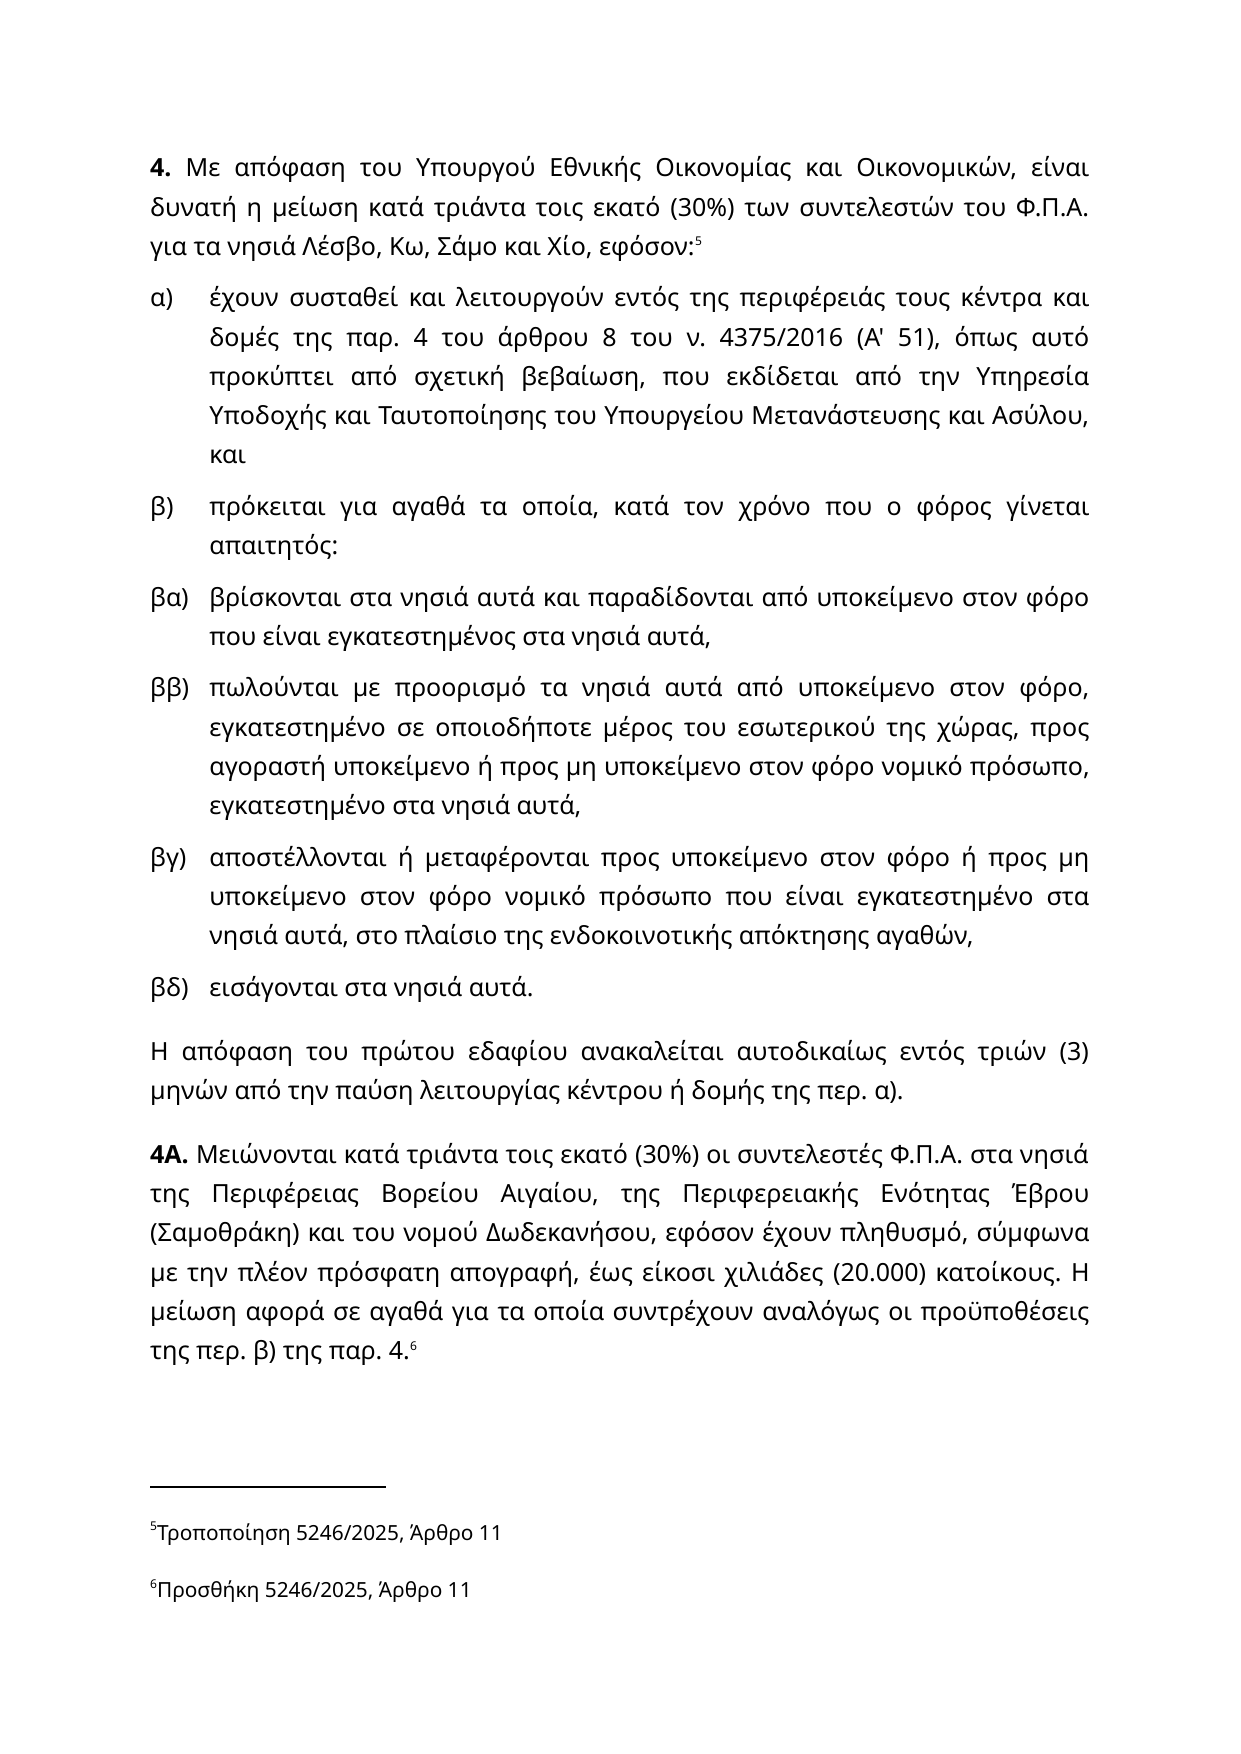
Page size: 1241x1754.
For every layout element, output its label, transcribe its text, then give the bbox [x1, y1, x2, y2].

list βγ) αποστέλλονται ή μεταφέρονται προς υποκείμενο στον φόρο ή προς μη υποκείμενο στον φόρο νομικό πρόσωπο που είναι εγκατεστημένο στα νησιά αυτά, στο πλαίσιο της ενδοκοινοτικής απόκτησης αγαθών, [150, 839, 1090, 952]
text 4Α. Μειώνονται κατά τριάντα τοις εκατό (30%) οι συντελεστές Φ.Π.Α. στα νησιά της Περιφέρειας Βορείου Αιγαίου, της Περιφερειακής Ενότητας Έβρου (Σαμοθράκη) και του νομού Δωδεκανήσου, εφόσον έχουν πληθυσμό, σύμφωνα με την πλέον πρόσφατη απογραφή, έως είκοσι χιλιάδες (20.000) κατοίκους. Η μείωση αφορά σε αγαθά για τα οποία συντρέχουν αναλόγως οι προϋποθέσεις της περ. β) της παρ. 4. [150, 1137, 1090, 1367]
list ββ) πωλούνται με προορισμό τα νησιά αυτά από υποκείμενο στον φόρο, εγκατεστημένο σε οποιοδήποτε μέρος του εσωτερικού της χώρας, προς αγοραστή υποκείμενο ή προς μη υποκείμενο στον φόρο νομικό πρόσωπο, εγκατεστημένο στα νησιά αυτά, [150, 670, 1090, 822]
text Τροποποίηση 5246/2025, Άρθρο 11 [150, 1518, 1090, 1546]
text Η απόφαση του πρώτου εδαφίου ανακαλείται αυτοδικαίως εντός τριών (3) μηνών από την παύση λειτουργίας κέντρου ή δομής της περ. α). [150, 1033, 1090, 1107]
text 4. Με απόφαση του Υπουργού Εθνικής Οικονομίας και Οικονομικών, είναι δυνατή η μείωση κατά τριάντα τοις εκατό (30%) των συντελεστών του Φ.Π.Α. για τα νησιά Λέσβο, Κω, Σάμο και Χίο, εφόσον: [150, 150, 1090, 262]
list βα) βρίσκονται στα νησιά αυτά και παραδίδονται από υποκείμενο στον φόρο που είναι εγκατεστημένος στα νησιά αυτά, [150, 579, 1090, 652]
list β) πρόκειται για αγαθά τα οποία, κατά τον χρόνο που ο φόρος γίνεται απαιτητός: [150, 488, 1090, 562]
list α) έχουν συσταθεί και λειτουργούν εντός της περιφέρειάς τους κέντρα και δομές της παρ. 4 του άρθρου 8 του ν. 4375/2016 (Α' 51), όπως αυτό προκύπτει από σχετική βεβαίωση, που εκδίδεται από την Υπηρεσία Υποδοχής και Ταυτοποίησης του Υπουργείου Μετανάστευσης και Ασύλου, και [150, 280, 1090, 471]
list βδ) εισάγονται στα νησιά αυτά. [150, 969, 1090, 1003]
text Προσθήκη 5246/2025, Άρθρο 11 [150, 1576, 1090, 1604]
